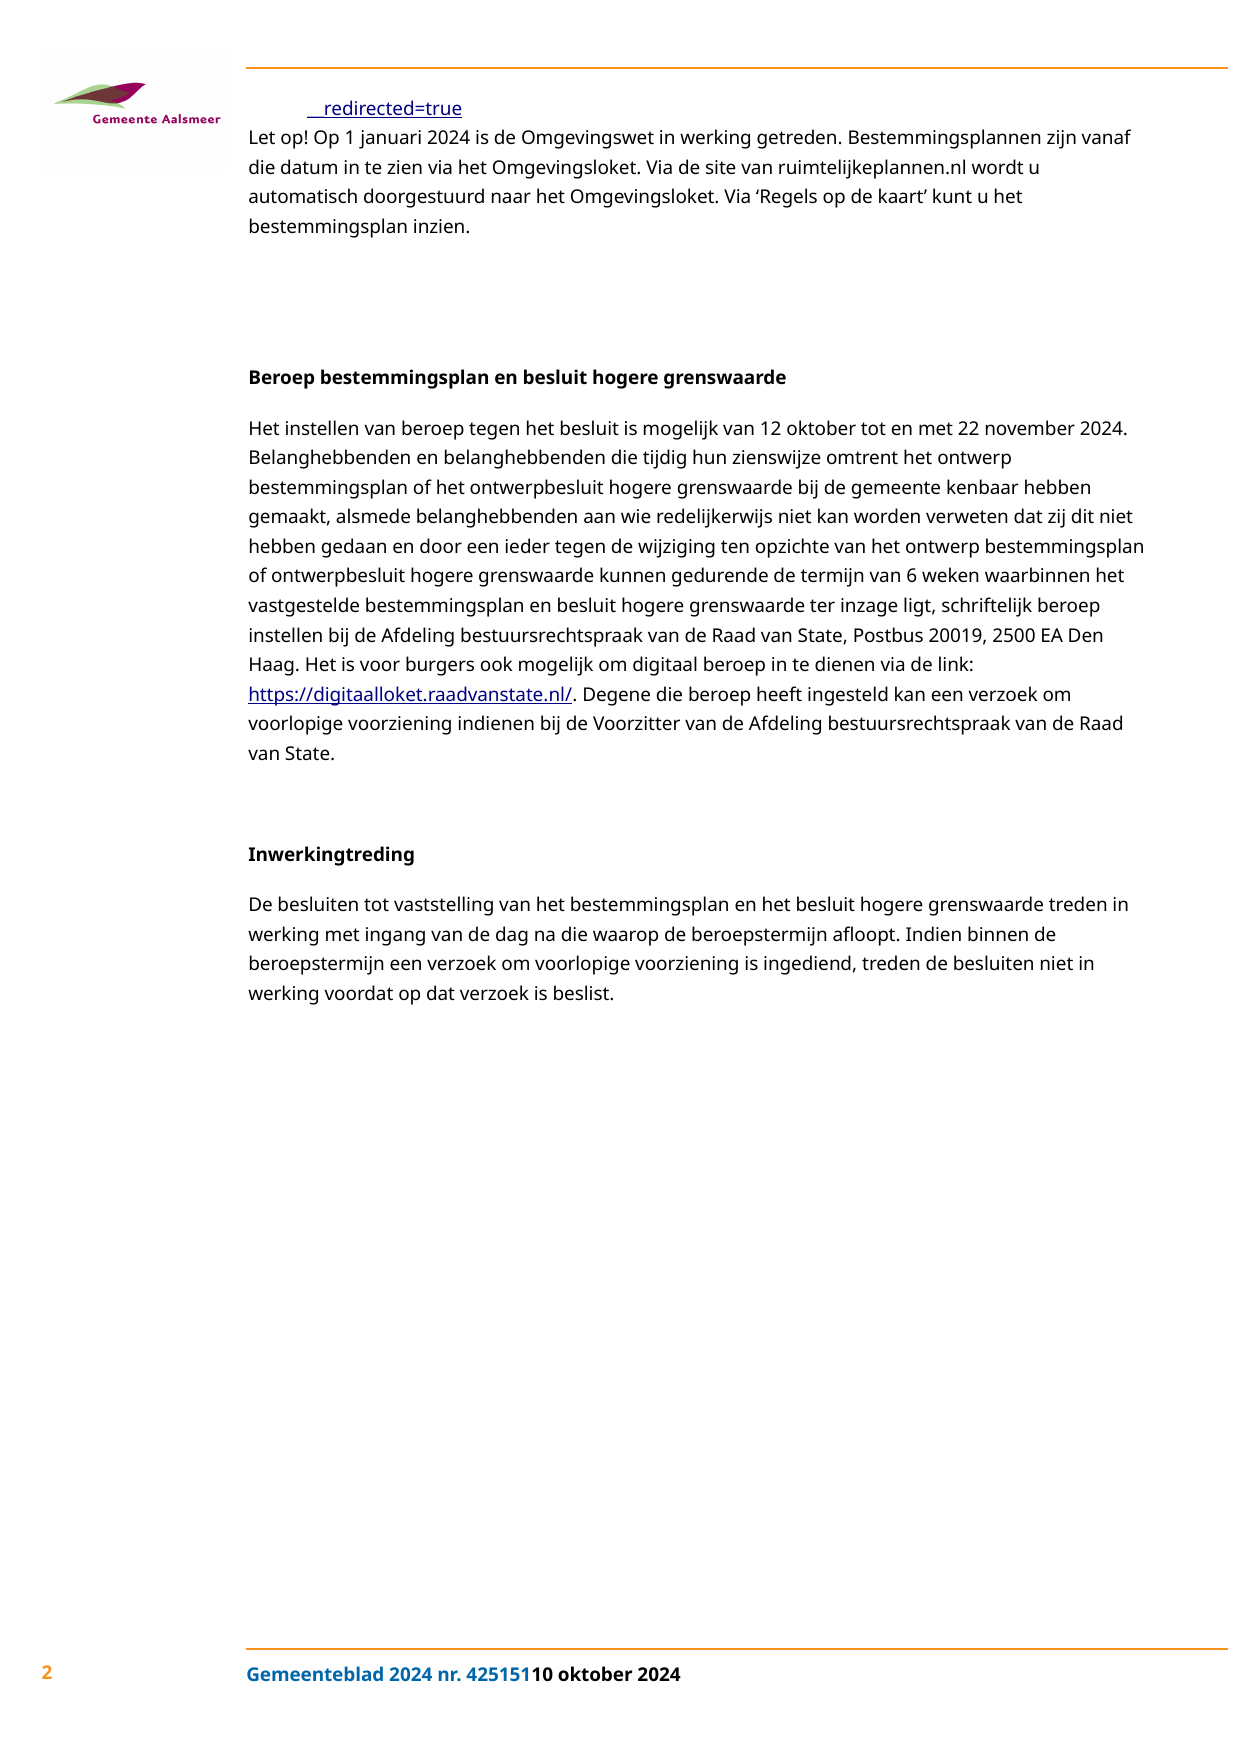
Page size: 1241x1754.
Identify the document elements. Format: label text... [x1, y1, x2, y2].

text Inwerkingtreding [248, 841, 1152, 867]
text Het instellen van beroep tegen het besluit is mogelijk van 12 oktober tot en met 22 november 2024. Belanghebbenden en belanghebbenden die tijdig hun zienswijze omtrent het ontwerp bestemmingsplan of het ontwerpbesluit hogere grenswaarde bij de gemeente kenbaar hebben gemaakt, alsmede belanghebbenden aan wie redelijkerwijs niet kan worden verweten dat zij dit niet hebben gedaan en door een ieder tegen de wijziging ten opzichte van het ontwerp bestemmingsplan of ontwerpbesluit hogere grenswaarde kunnen gedurende de termijn van 6 weken waarbinnen het vastgestelde bestemmingsplan en besluit hogere grenswaarde ter inzage ligt, schriftelijk beroep instellen bij de Afdeling bestuursrechtspraak van de Raad van State, Postbus 20019, 2500 EA Den Haag. Het is voor burgers ook mogelijk om digitaal beroep in te dienen via de link: https://digitaalloket.raadvanstate.nl/. Degene die beroep heeft ingesteld kan een verzoek om voorlopige voorziening indienen bij de Voorzitter van de Afdeling bestuursrechtspraak van de Raad van State. [248, 415, 1152, 766]
text Let op! Op 1 januari 2024 is de Omgevingswet in werking getreden. Bestemmingsplannen zijn vanaf die datum in te zien via het Omgevingsloket. Via de site van ruimtelijkeplannen.nl wordt u automatisch doorgestuurd naar het Omgevingsloket. Via ‘Regels op de kaart’ kunt u het bestemmingsplan inzien. [248, 124, 1152, 239]
text De besluiten tot vaststelling van het bestemmingsplan en het besluit hogere grenswaarde treden in werking met ingang van de dag na die waarop de beroepstermijn afloopt. Indien binnen de beroepstermijn een verzoek om voorlopige voorziening is ingediend, treden de besluiten niet in werking voordat op dat verzoek is beslist. [248, 891, 1152, 1006]
picture [41, 47, 231, 172]
text Beroep bestemmingsplan en besluit hogere grenswaarde [248, 364, 1152, 390]
list __redirected=true [248, 95, 1152, 121]
